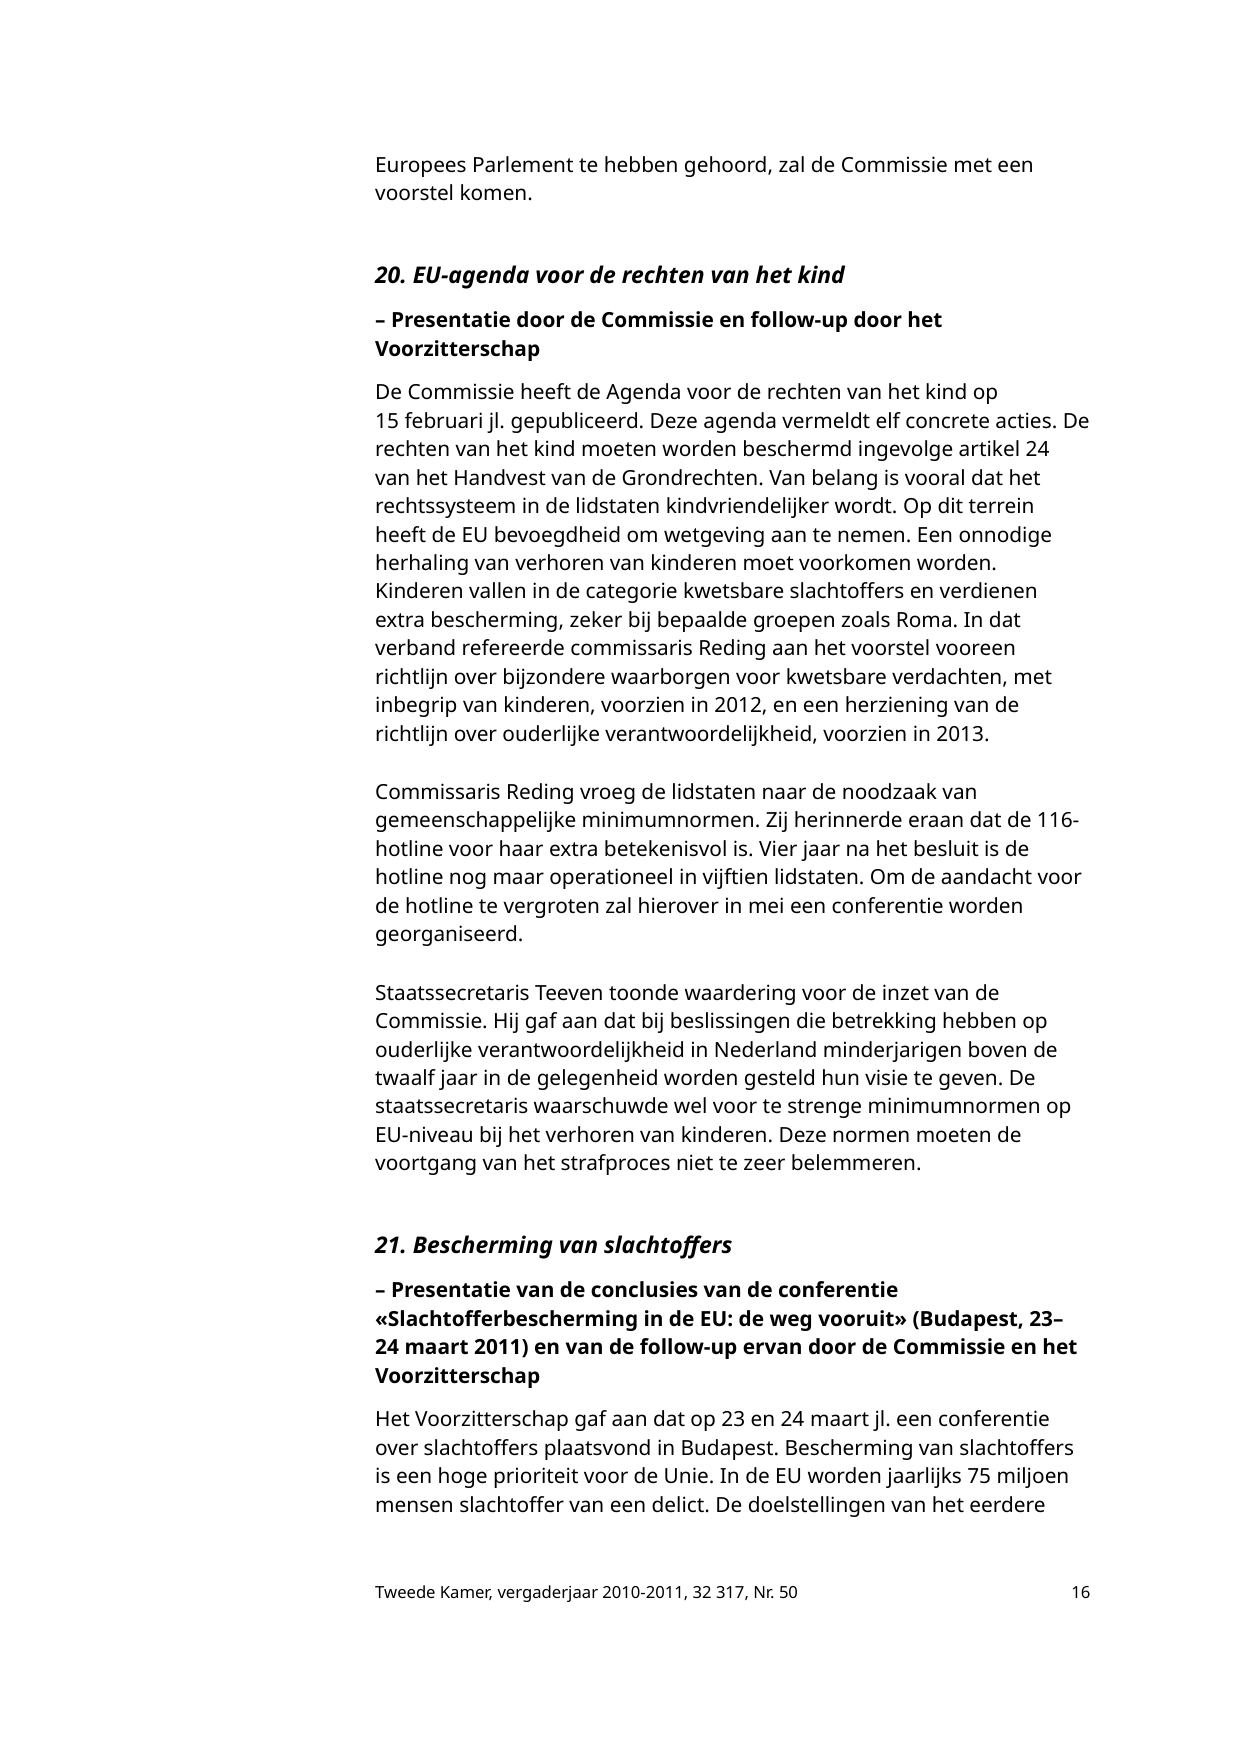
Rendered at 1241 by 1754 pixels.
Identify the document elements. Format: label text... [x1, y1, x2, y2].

text Commissaris Reding vroeg de lidstaten naar de noodzaak van gemeenschappelijke minimumnormen. Zij herinnerde eraan dat de 116-hotline voor haar extra betekenisvol is. Vier jaar na het besluit is de hotline nog maar operationeel in vijftien lidstaten. Om de aandacht voor de hotline te vergroten zal hierover in mei een conferentie worden georganiseerd. [375, 777, 1090, 948]
subtitle 21. Bescherming van slachtoffers [375, 1229, 1090, 1261]
text De Commissie heeft de Agenda voor de rechten van het kind op 15 februari jl. gepubliceerd. Deze agenda vermeldt elf concrete acties. De rechten van het kind moeten worden beschermd ingevolge artikel 24 van het Handvest van de Grondrechten. Van belang is vooral dat het rechtssysteem in de lidstaten kindvriendelijker wordt. Op dit terrein heeft de EU bevoegdheid om wetgeving aan te nemen. Een onnodige herhaling van verhoren van kinderen moet voorkomen worden. Kinderen vallen in de categorie kwetsbare slachtoffers en verdienen extra bescherming, zeker bij bepaalde groepen zoals Roma. In dat verband refereerde commissaris Reding aan het voorstel vooreen richtlijn over bijzondere waarborgen voor kwetsbare verdachten, met inbegrip van kinderen, voorzien in 2012, en een herziening van de richtlijn over ouderlijke verantwoordelijkheid, voorzien in 2013. [375, 377, 1090, 747]
text – Presentatie van de conclusies van de conferentie «Slachtofferbescherming in de EU: de weg vooruit» (Budapest, 23–24 maart 2011) en van de follow-up ervan door de Commissie en het Voorzitterschap [375, 1276, 1090, 1389]
text – Presentatie door de Commissie en follow-up door het Voorzitterschap [375, 306, 1090, 362]
text Staatssecretaris Teeven toonde waardering voor de inzet van de Commissie. Hij gaf aan dat bij beslissingen die betrekking hebben op ouderlijke verantwoordelijkheid in Nederland minderjarigen boven de twaalf jaar in de gelegenheid worden gesteld hun visie te geven. De staatssecretaris waarschuwde wel voor te strenge minimumnormen op EU-niveau bij het verhoren van kinderen. Deze normen moeten de voortgang van het strafproces niet te zeer belemmeren. [375, 978, 1090, 1177]
subtitle 20. EU-agenda voor de rechten van het kind [375, 259, 1090, 291]
text Europees Parlement te hebben gehoord, zal de Commissie met een voorstel komen. [375, 150, 1090, 207]
text Het Voorzitterschap gaf aan dat op 23 en 24 maart jl. een conferentie over slachtoffers plaatsvond in Budapest. Bescherming van slachtoffers is een hoge prioriteit voor de Unie. In de EU worden jaarlijks 75 miljoen mensen slachtoffer van een delict. De doelstellingen van het eerdere [375, 1404, 1090, 1518]
